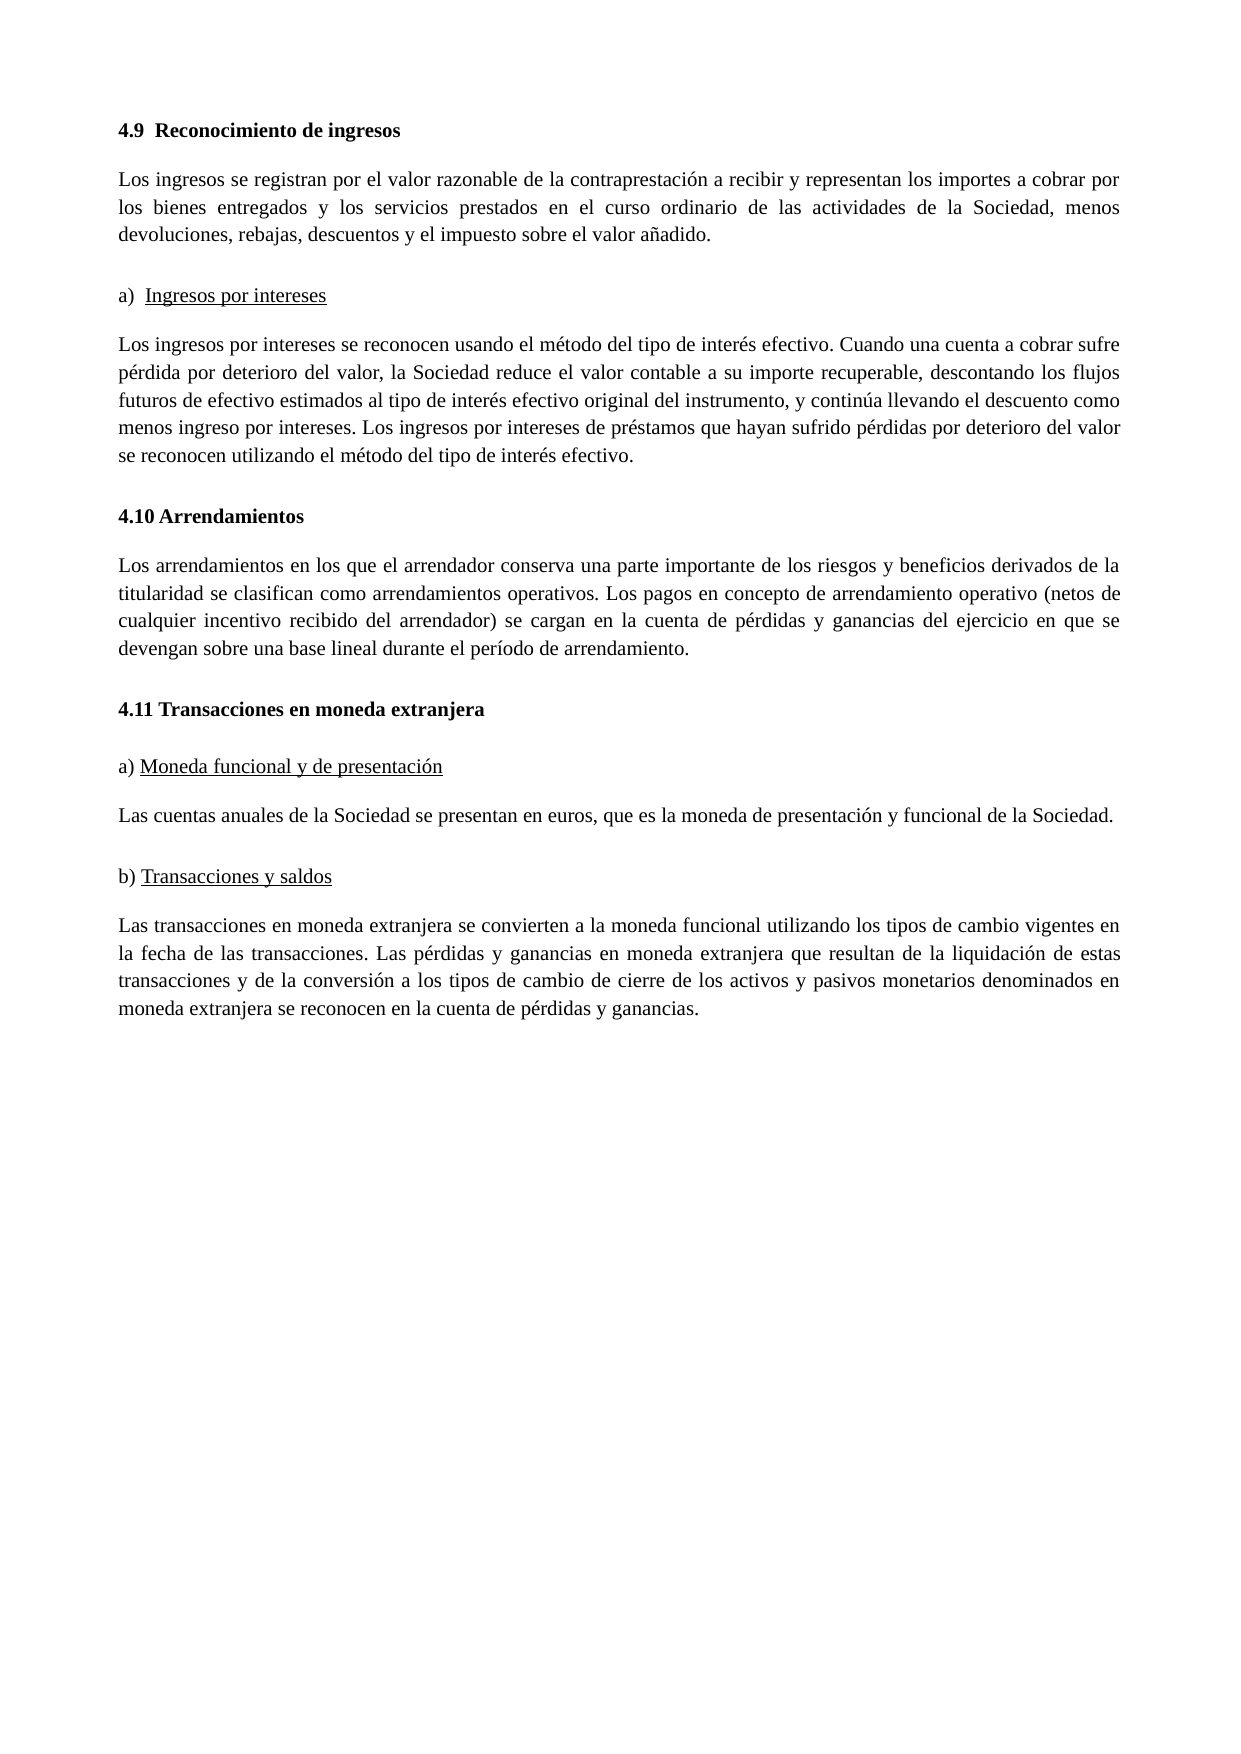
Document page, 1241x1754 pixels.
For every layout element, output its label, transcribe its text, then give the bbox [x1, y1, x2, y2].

text Las transacciones en moneda extranjera se convierten a la moneda funcional utilizando los tipos de cambio vigentes en la fecha de las transacciones. Las pérdidas y ganancias en moneda extranjera que resultan de la liquidación de estas transacciones y de la conversión a los tipos de cambio de cierre de los activos y pasivos monetarios denominados en moneda extranjera se reconocen en la cuenta de pérdidas y ganancias. [118, 913, 1122, 1020]
text Los ingresos por intereses se reconocen usando el método del tipo de interés efectivo. Cuando una cuenta a cobrar sufre pérdida por deterioro del valor, la Sociedad reduce el valor contable a su importe recuperable, descontando los flujos futuros de efectivo estimados al tipo de interés efectivo original del instrumento, y continúa llevando el descuento como menos ingreso por intereses. Los ingresos por intereses de préstamos que hayan sufrido pérdidas por deterioro del valor se reconocen utilizando el método del tipo de interés efectivo. [118, 332, 1122, 467]
text 4.10 Arrendamientos [118, 504, 1122, 528]
text 4.11 Transacciones en moneda extranjera [118, 697, 1122, 721]
text Los ingresos se registran por el valor razonable de la contraprestación a recibir y representan los importes a cobrar por los bienes entregados y los servicios prestados en el curso ordinario de las actividades de la Sociedad, menos devoluciones, rebajas, descuentos y el impuesto sobre el valor añadido. [118, 167, 1122, 246]
text a) Ingresos por intereses [118, 283, 1122, 307]
text 4.9 Reconocimiento de ingresos [118, 118, 1122, 142]
text Las cuentas anuales de la Sociedad se presentan en euros, que es la moneda de presentación y funcional de la Sociedad. [118, 803, 1122, 827]
text Los arrendamientos en los que el arrendador conserva una parte importante de los riesgos y beneficios derivados de la titularidad se clasifican como arrendamientos operativos. Los pagos en concepto de arrendamiento operativo (netos de cualquier incentivo recibido del arrendador) se cargan en la cuenta de pérdidas y ganancias del ejercicio en que se devengan sobre una base lineal durante el período de arrendamiento. [118, 553, 1122, 660]
text b) Transacciones y saldos [118, 864, 1122, 888]
text a) Moneda funcional y de presentación [118, 754, 1122, 778]
